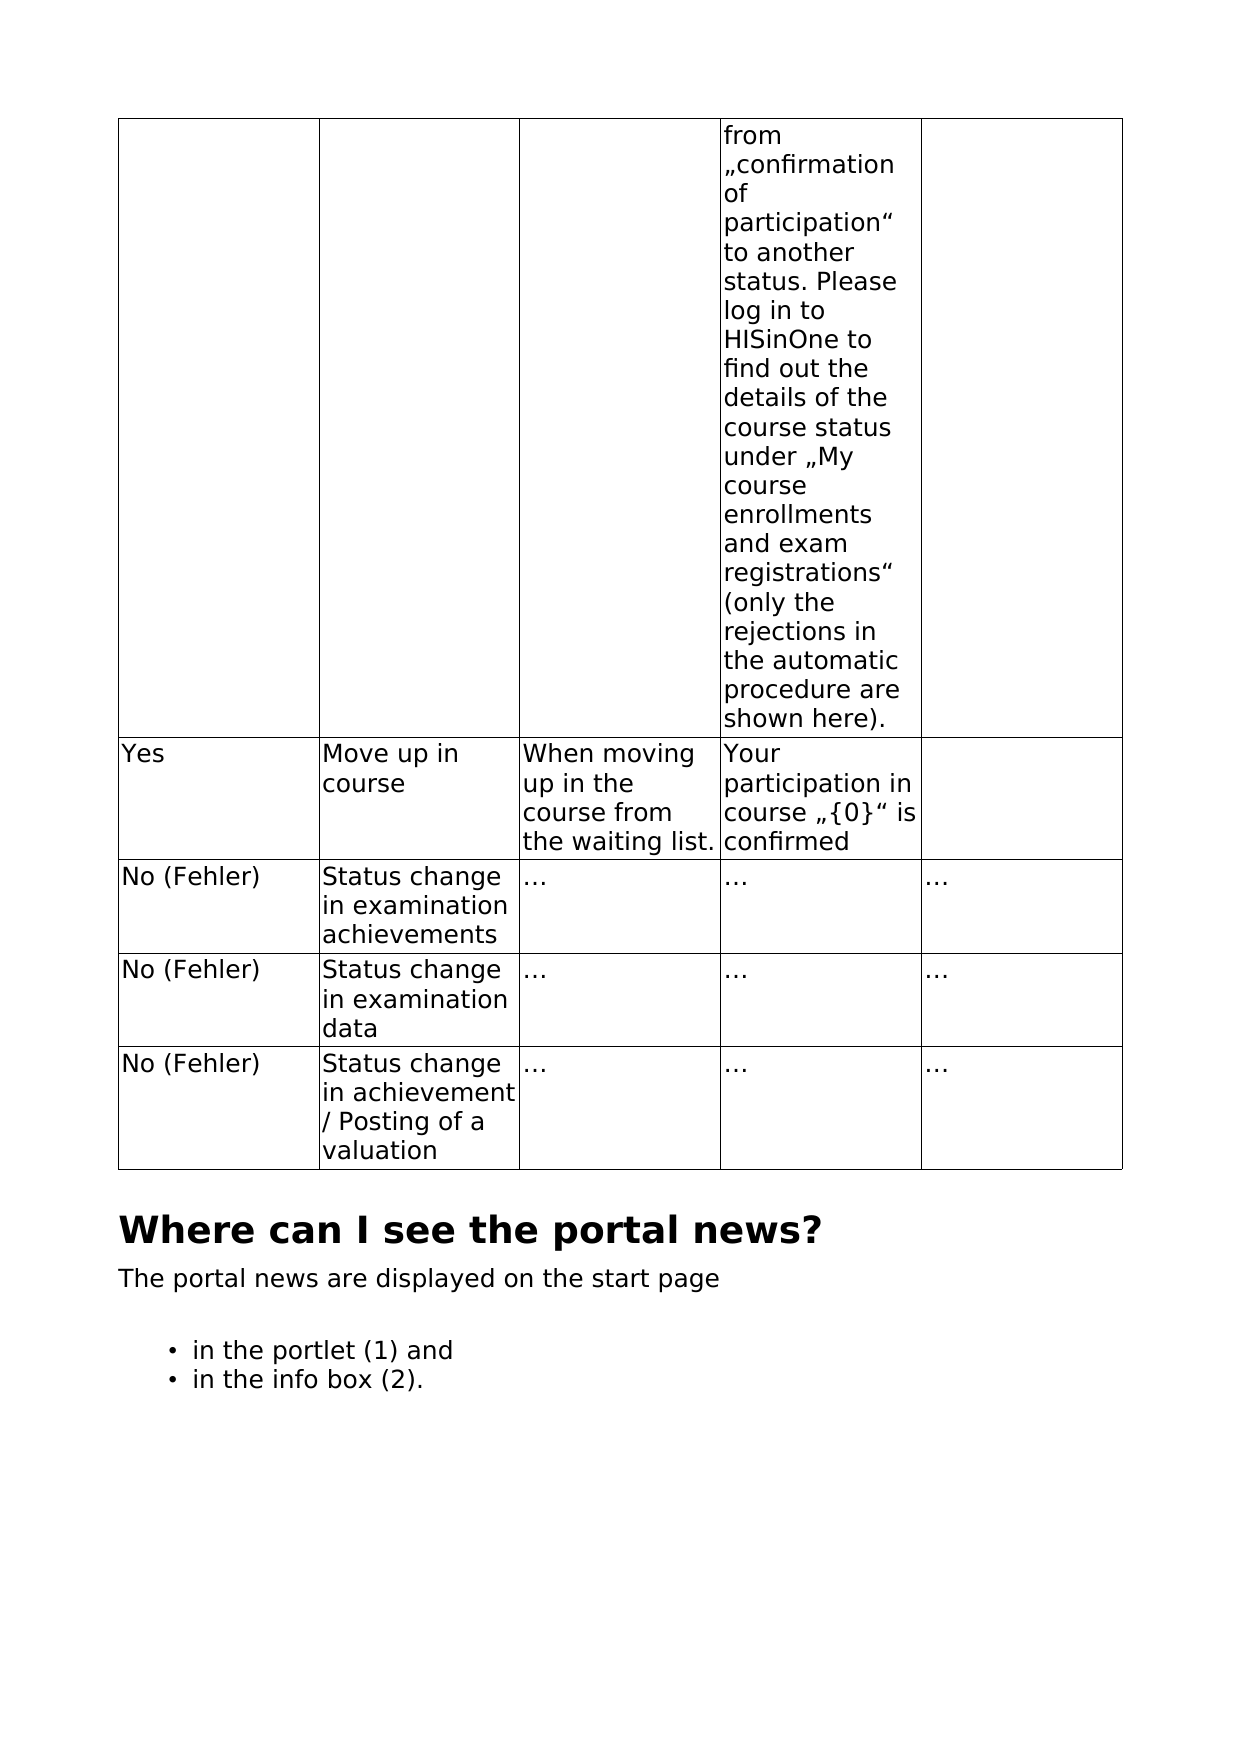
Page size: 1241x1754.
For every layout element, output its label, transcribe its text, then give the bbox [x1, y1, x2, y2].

table_cell Status change in examination data [320, 954, 519, 1046]
table_cell … [721, 860, 921, 953]
list in the portlet (1) and [177, 1336, 1122, 1365]
table_cell … [721, 954, 921, 1046]
table_cell … [922, 1047, 1122, 1169]
table_cell [320, 119, 519, 737]
table_cell [520, 119, 720, 737]
table_cell When moving up in the course from the waiting list. [520, 738, 720, 859]
table_cell Move up in course [320, 738, 519, 859]
table_cell Status change in examination achievements [320, 860, 519, 953]
table_cell … [520, 954, 720, 1046]
table_cell … [721, 1047, 921, 1169]
table_cell Your participation in course „{0}“ is confirmed [721, 738, 921, 859]
table_cell … [922, 860, 1122, 953]
table_cell No (Fehler) [119, 954, 319, 1046]
table_cell … [520, 1047, 720, 1169]
table_cell … [922, 954, 1122, 1046]
table_cell No (Fehler) [119, 1047, 319, 1169]
table_cell … [520, 860, 720, 953]
table_cell [922, 738, 1122, 859]
table_cell Yes [119, 738, 319, 859]
table_cell Status change in achievement / Posting of a valuation [320, 1047, 519, 1169]
list in the info box (2). [177, 1365, 1122, 1423]
table_cell No (Fehler) [119, 860, 319, 953]
subtitle Where can I see the portal news? [118, 1208, 1122, 1252]
table_cell [119, 119, 319, 737]
table_cell from „confirmation of participation“ to another status. Please log in to HISinOne to find out the details of the course status under „My course enrollments and exam registrations“ (only the rejections in the automatic procedure are shown here). [721, 119, 921, 737]
text The portal news are displayed on the start page [118, 1265, 1122, 1294]
table_cell [922, 119, 1122, 737]
